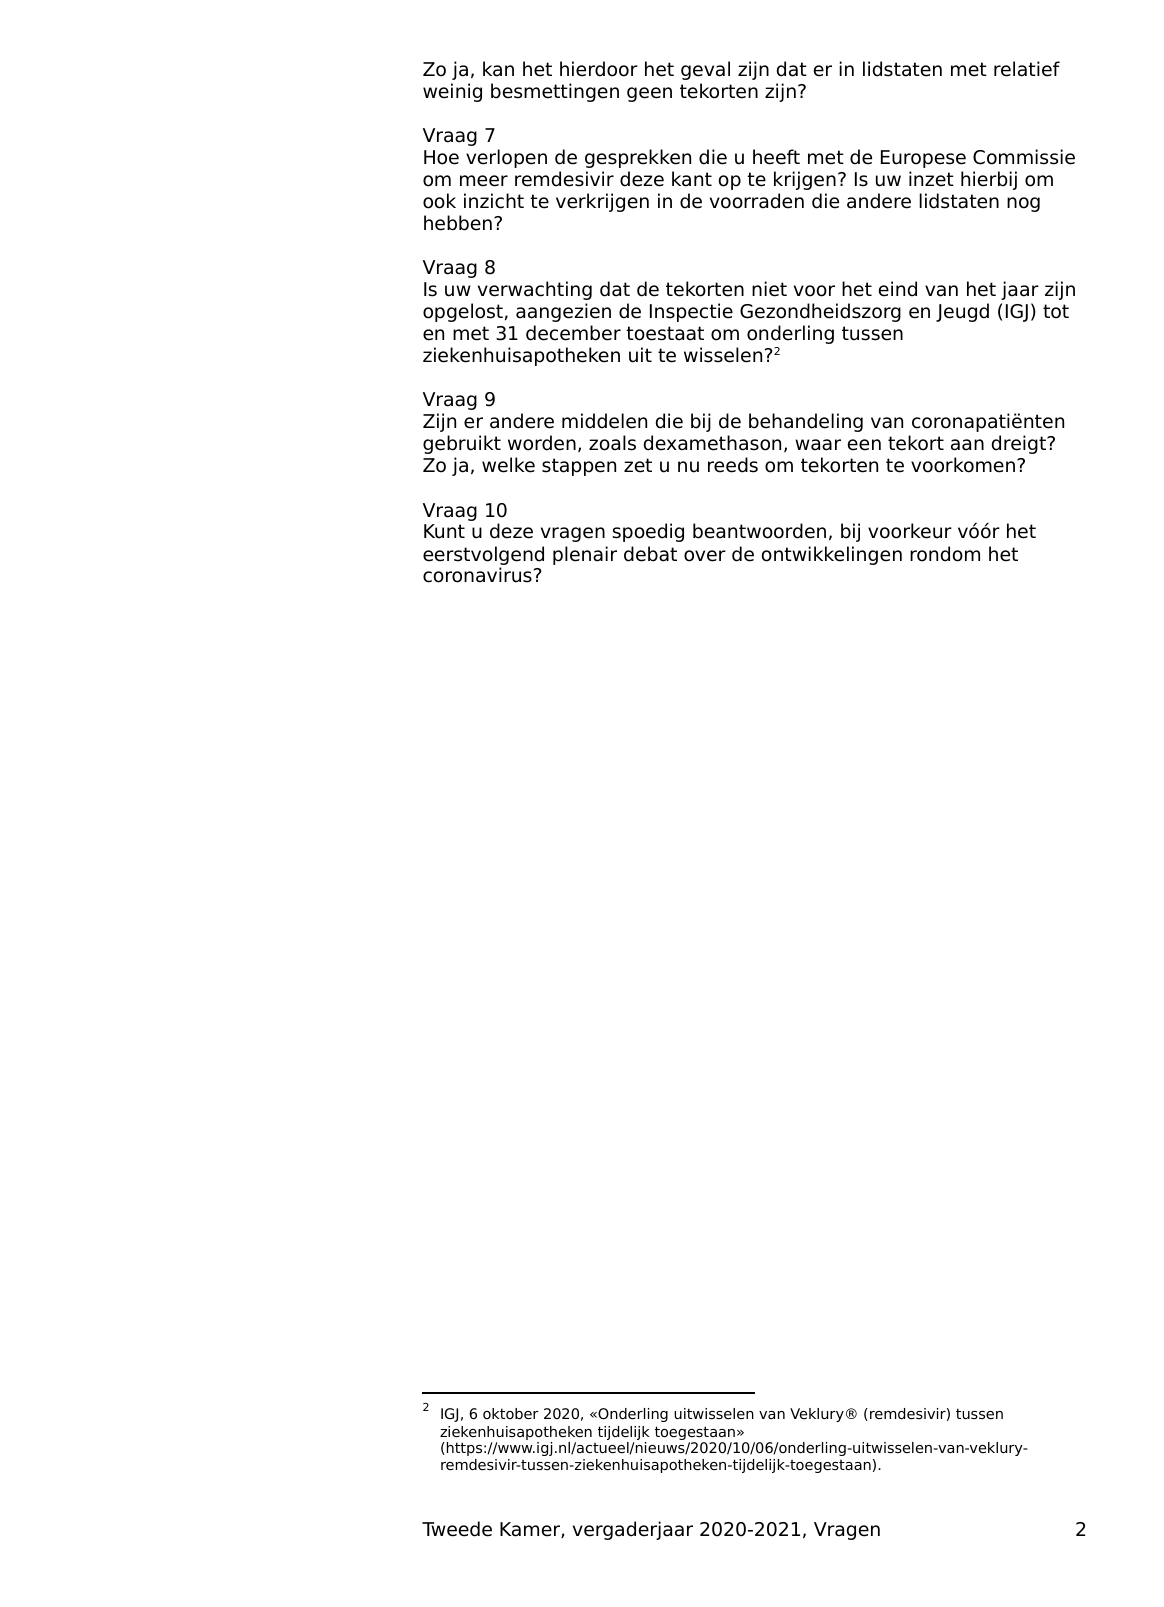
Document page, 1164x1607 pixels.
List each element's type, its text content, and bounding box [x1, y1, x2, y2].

text Vraag 7 [422, 125, 1087, 147]
text Hoe verlopen de gesprekken die u heeft met de Europese Commissie om meer remdesivir deze kant op te krijgen? Is uw inzet hierbij om ook inzicht te verkrijgen in de voorraden die andere lidstaten nog hebben? [422, 147, 1087, 235]
text Is uw verwachting dat de tekorten niet voor het eind van het jaar zijn opgelost, aangezien de Inspectie Gezondheidszorg en Jeugd (IGJ) tot en met 31 december toestaat om onderling tussen ziekenhuisapotheken uit te wisselen? [422, 279, 1087, 367]
text Vraag 8 [422, 257, 1087, 279]
text Kunt u deze vragen spoedig beantwoorden, bij voorkeur vóór het eerstvolgend plenair debat over de ontwikkelingen rondom het coronavirus? [422, 521, 1087, 587]
text Vraag 10 [422, 499, 1087, 521]
text Vraag 9 [422, 389, 1087, 411]
text IGJ, 6 oktober 2020, «Onderling uitwisselen van Veklury® (remdesivir) tussen ziekenhuisapotheken tijdelijk toegestaan» (https://www.igj.nl/actueel/nieuws/2020/10/06/onderling-uitwisselen-van-veklury-remdesivir-tussen-ziekenhuisapotheken-tijdelijk-toegestaan). [422, 1402, 1087, 1474]
text Zo ja, kan het hierdoor het geval zijn dat er in lidstaten met relatief weinig besmettingen geen tekorten zijn? [422, 59, 1087, 103]
text Zijn er andere middelen die bij de behandeling van coronapatiënten gebruikt worden, zoals dexamethason, waar een tekort aan dreigt? Zo ja, welke stappen zet u nu reeds om tekorten te voorkomen? [422, 411, 1087, 477]
